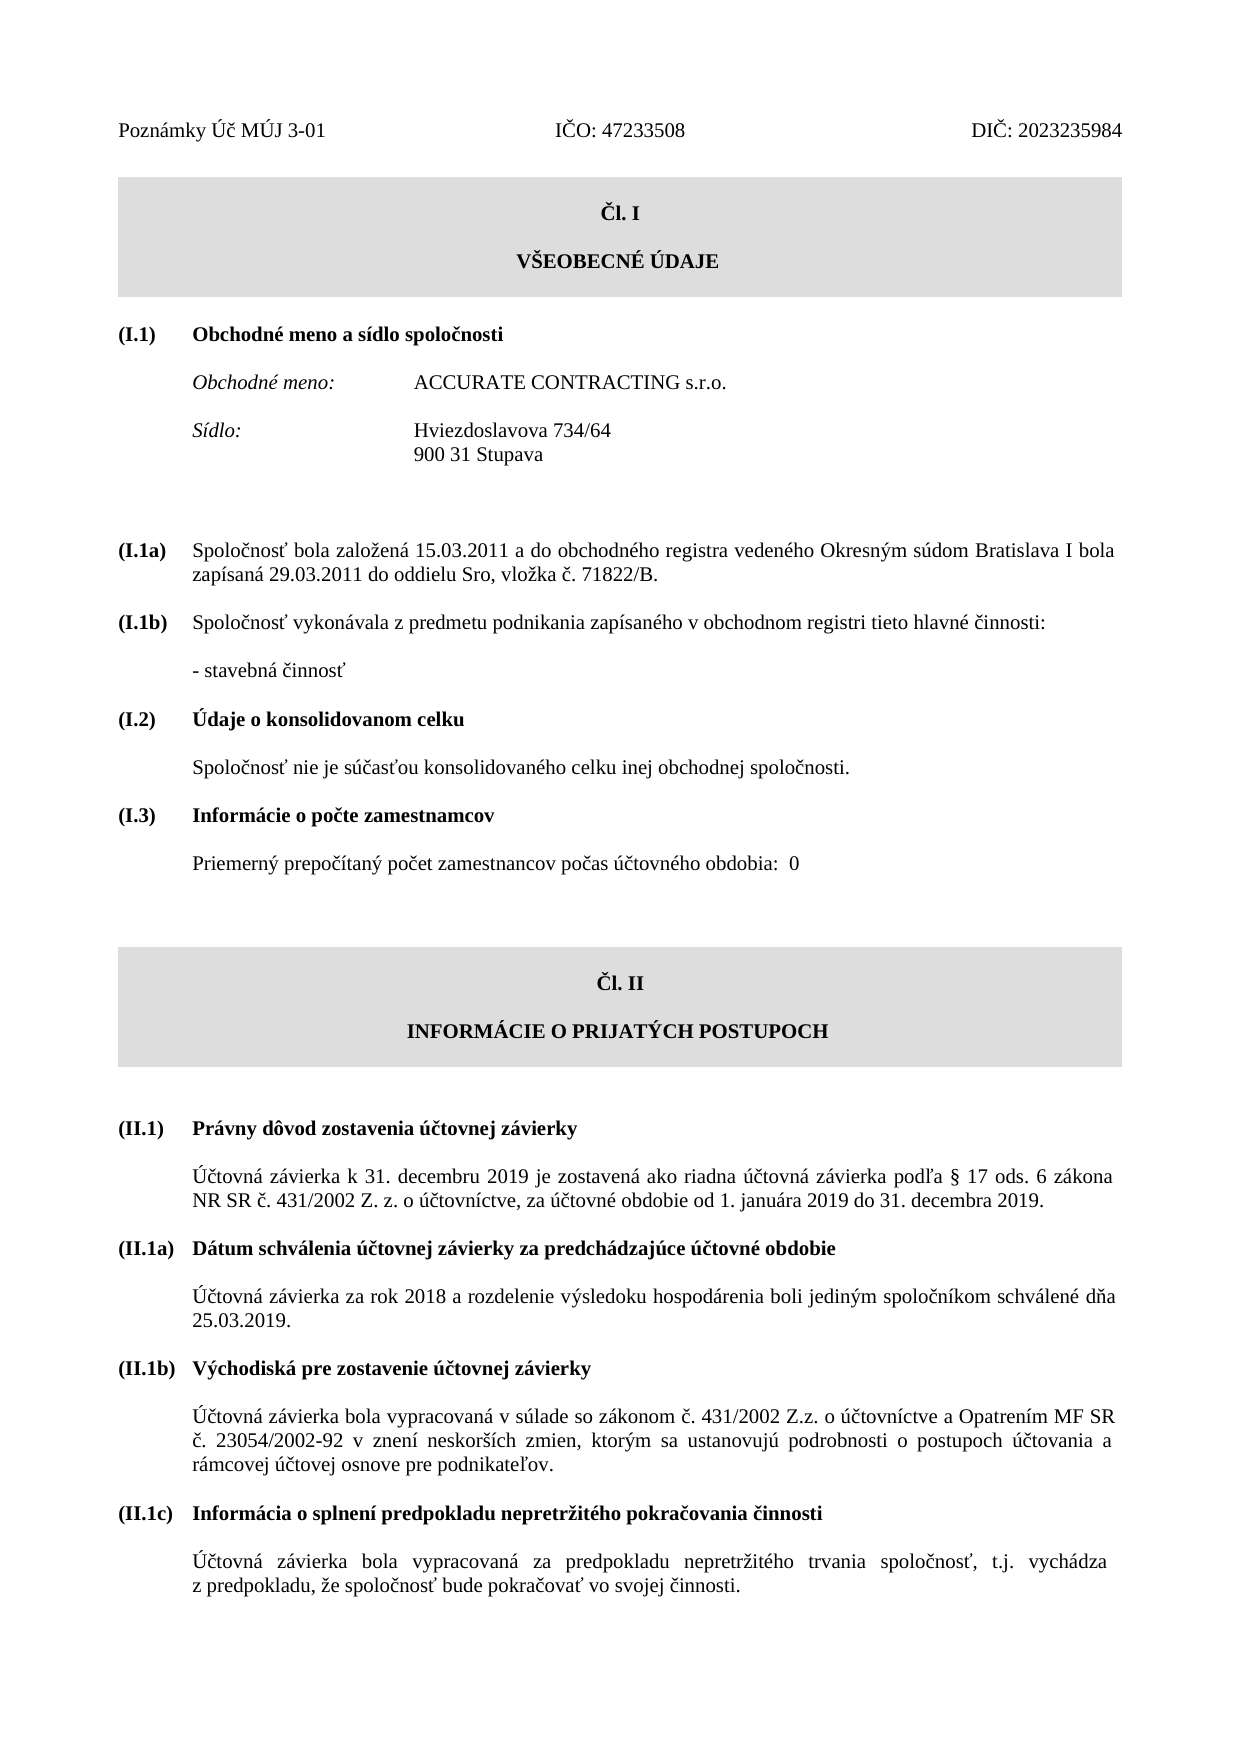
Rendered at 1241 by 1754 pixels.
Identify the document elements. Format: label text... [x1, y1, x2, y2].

text 900 31 Stupava [118, 442, 1122, 466]
text Obchodné meno: ACCURATE CONTRACTING s.r.o. [118, 369, 1122, 394]
text (I.3) Informácie o počte zamestnamcov [118, 803, 1122, 827]
text (II.1c) Informácia o splnení predpokladu nepretržitého pokračovania činnosti [118, 1501, 1122, 1524]
text Účtovná závierka bola vypracovaná v súlade so zákonom č. 431/2002 Z.z. o účtovníctve a Opatrením MF SR č. 23054/2002-92 v znení neskorších zmien, ktorým sa ustanovujú podrobnosti o postupoch účtovania a rámcovej účtovej osnove pre podnikateľov. [118, 1404, 1122, 1476]
text (I.1a) Spoločnosť bola založená 15.03.2011 a do obchodného registra vedeného Okresným súdom Bratislava I bola zapísaná 29.03.2011 do oddielu Sro, vložka č. 71822/B. [118, 538, 1122, 586]
text VŠEOBECNÉ ÚDAJE [118, 249, 1122, 273]
text INFORMÁCIE O PRIJATÝCH POSTUPOCH [118, 1019, 1122, 1043]
text (II.1) Právny dôvod zostavenia účtovnej závierky [118, 1116, 1122, 1139]
text (II.1a) Dátum schválenia účtovnej závierky za predchádzajúce účtovné obdobie [118, 1236, 1122, 1260]
text Sídlo: Hviezdoslavova 734/64 [118, 418, 1122, 442]
text Účtovná závierka bola vypracovaná za predpokladu nepretržitého trvania spoločnosť, t.j. vychádza z predpokladu, že spoločnosť bude pokračovať vo svojej činnosti. [118, 1549, 1122, 1597]
text Účtovná závierka za rok 2018 a rozdelenie výsledoku hospodárenia boli jediným spoločníkom schválené dňa 25.03.2019. [118, 1260, 1122, 1332]
text - stavebná činnosť [118, 658, 1122, 682]
text (I.1) Obchodné meno a sídlo spoločnosti [118, 321, 1122, 346]
text (I.1b) Spoločnosť vykonávala z predmetu podnikania zapísaného v obchodnom registri tieto hlavné činnosti: [118, 610, 1122, 634]
text Účtovná závierka k 31. decembru 2019 je zostavená ako riadna účtovná závierka podľa § 17 ods. 6 zákona NR SR č. 431/2002 Z. z. o účtovníctve, za účtovné obdobie od 1. januára 2019 do 31. decembra 2019. [118, 1164, 1122, 1212]
text Priemerný prepočítaný počet zamestnancov počas účtovného obdobia: 0 [118, 851, 1122, 875]
text (I.2) Údaje o konsolidovanom celku [118, 706, 1122, 731]
text Čl. II [118, 971, 1122, 995]
text Čl. I [118, 201, 1122, 225]
text (II.1b) Východiská pre zostavenie účtovnej závierky [118, 1356, 1122, 1380]
text Spoločnosť nie je súčasťou konsolidovaného celku inej obchodnej spoločnosti. [118, 754, 1122, 779]
